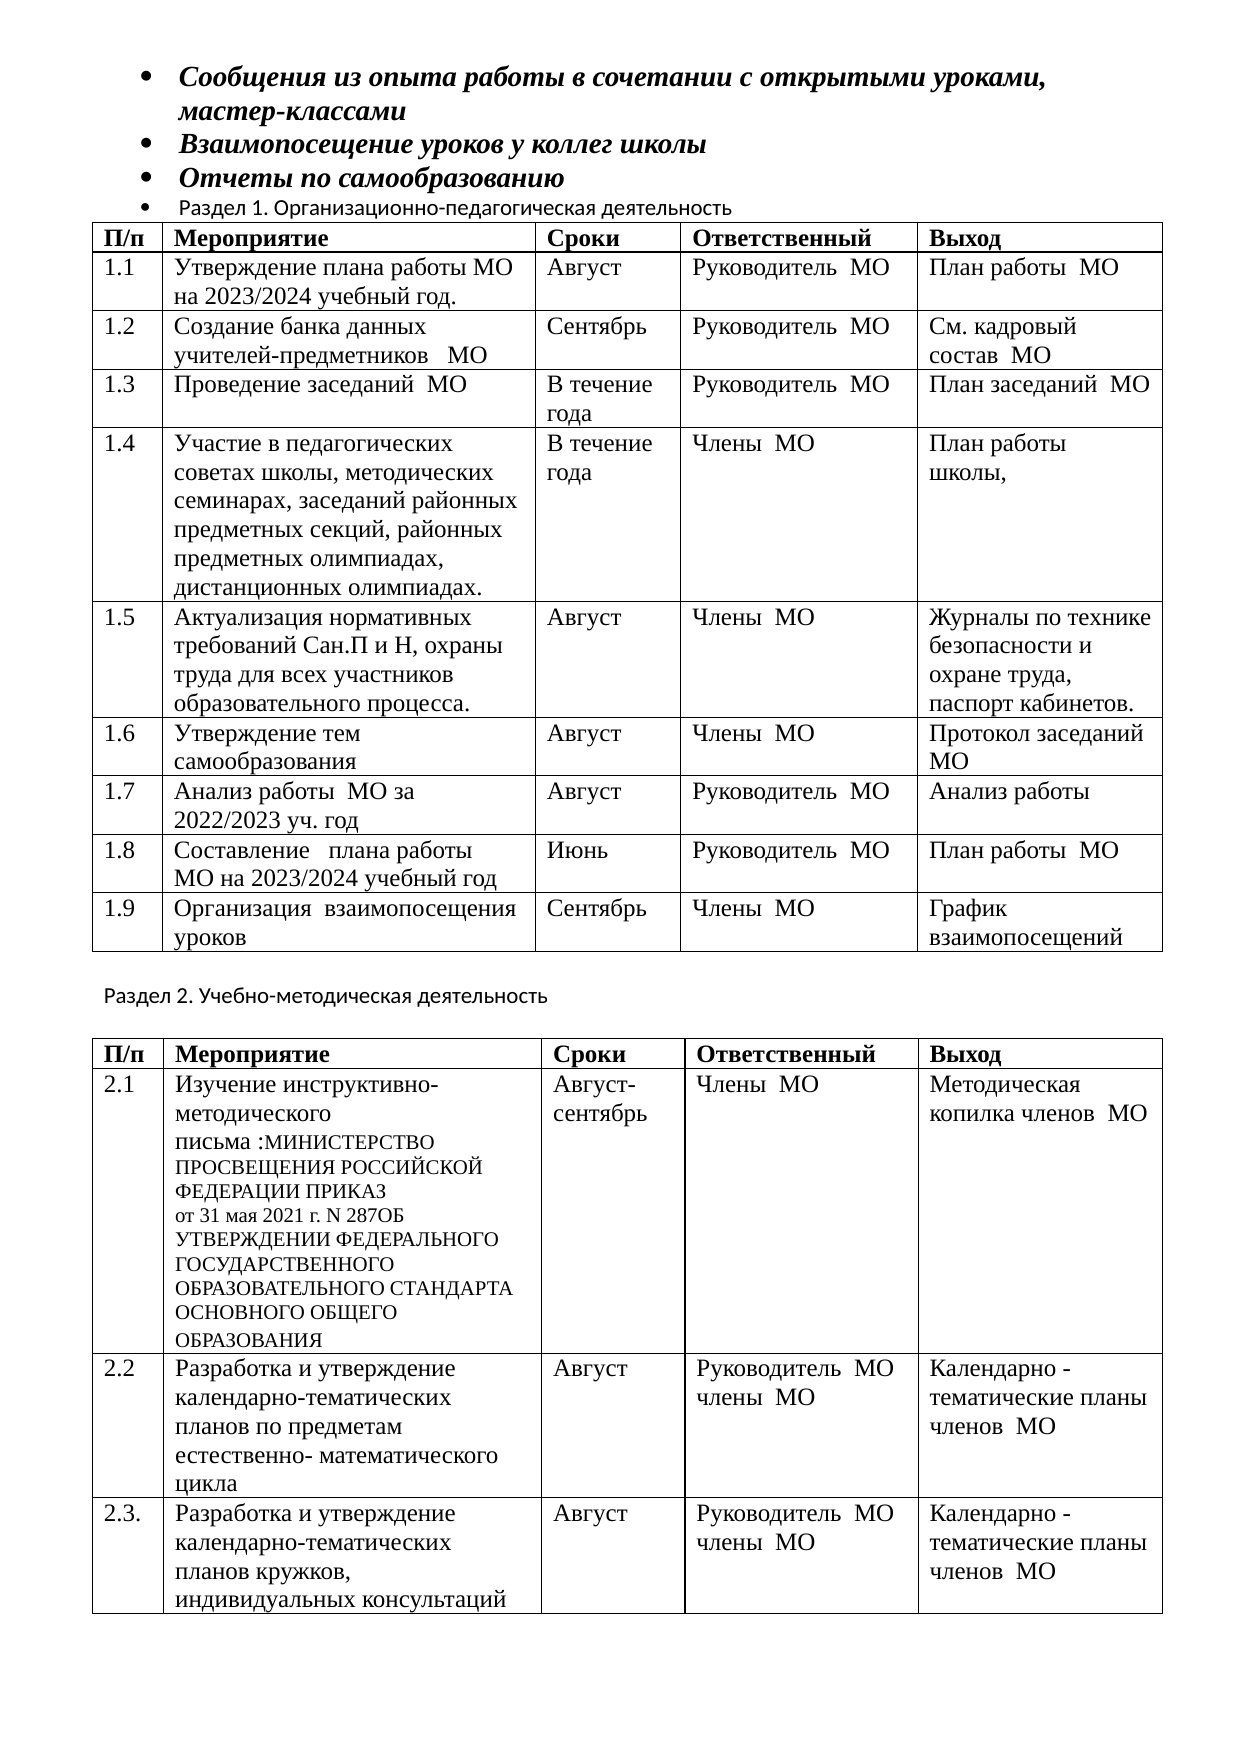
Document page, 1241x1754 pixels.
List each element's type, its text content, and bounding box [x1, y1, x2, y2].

table_header Выход [918, 223, 1162, 251]
list Взаимопосещение уроков у коллег школы [141, 126, 1152, 160]
table_header Сроки [542, 1039, 684, 1068]
table_cell Члены МО [681, 428, 917, 601]
table_cell План заседаний МО [918, 370, 1162, 427]
table_cell Август [536, 253, 680, 310]
table_cell Июнь [536, 835, 680, 892]
table_cell Анализ работы [918, 776, 1162, 834]
list Раздел 1. Организационно-педагогическая деятельность [141, 193, 1152, 222]
table_header Ответственный [686, 1039, 918, 1068]
table_cell Актуализация нормативных требований Сан.П и Н, охраны труда для всех участников образовательного процесса. [163, 602, 535, 717]
list Отчеты по самообразованию [141, 160, 1152, 193]
table_cell 1.8 [93, 835, 162, 892]
table_cell Руководитель МО члены МО [686, 1354, 918, 1497]
table_cell 2.1 [93, 1069, 163, 1352]
table_cell Создание банка данных учителей-предметников МО [163, 311, 535, 368]
table_cell Календарно -тематические планы членов МО [919, 1498, 1162, 1613]
table_cell 2.3. [93, 1498, 163, 1613]
table_cell 1.6 [93, 718, 162, 775]
table_cell План работы МО [918, 835, 1162, 892]
table_cell См. кадровый состав МО [918, 311, 1162, 368]
table_cell Руководитель МО [681, 370, 917, 427]
table_cell Руководитель МО [681, 253, 917, 310]
table_cell Составление плана работы МО на 2023/2024 учебный год [163, 835, 535, 892]
table_header Сроки [536, 223, 680, 251]
table_cell Руководитель МО члены МО [686, 1498, 918, 1613]
table_header Мероприятие [163, 223, 535, 251]
table_cell В течение года [536, 428, 680, 601]
table_cell 1.1 [93, 253, 162, 310]
table_cell 1.7 [93, 776, 162, 834]
table_cell Проведение заседаний МО [163, 370, 535, 427]
table_header Мероприятие [164, 1039, 541, 1068]
table_cell Анализ работы МО за 2022/2023 уч. год [163, 776, 535, 834]
table_header П/п [93, 1039, 163, 1068]
table_cell Руководитель МО [681, 311, 917, 368]
table_cell Члены МО [681, 602, 917, 717]
table_cell Разработка и утверждение календарно-тематических планов кружков, индивидуальных консультаций [164, 1498, 541, 1613]
table_cell Август-сентябрь [542, 1069, 684, 1352]
table_cell В течение года [536, 370, 680, 427]
table_cell 1.4 [93, 428, 162, 601]
table_cell Протокол заседаний МО [918, 718, 1162, 775]
table_cell Руководитель МО [681, 776, 917, 834]
table_cell Август [536, 718, 680, 775]
table_header Ответственный [681, 223, 917, 251]
table_cell Календарно -тематические планы членов МО [919, 1354, 1162, 1497]
table_header П/п [93, 223, 162, 251]
table_cell 1.5 [93, 602, 162, 717]
table_cell 1.2 [93, 311, 162, 368]
table_cell Члены МО [681, 893, 917, 951]
table_cell Сентябрь [536, 893, 680, 951]
table_cell Август [542, 1498, 684, 1613]
table_cell Август [536, 776, 680, 834]
table_cell 1.3 [93, 370, 162, 427]
list Сообщения из опыта работы в сочетании с открытыми уроками, мастер-классами [141, 59, 1152, 126]
table_cell План работы школы, [918, 428, 1162, 601]
table_cell Сентябрь [536, 311, 680, 368]
table_cell Члены МО [681, 718, 917, 775]
text Раздел 2. Учебно-методическая деятельность [103, 981, 1152, 1009]
table_cell Руководитель МО [681, 835, 917, 892]
table_cell 2.2 [93, 1354, 163, 1497]
table_cell Журналы по технике безопасности и охране труда, паспорт кабинетов. [918, 602, 1162, 717]
table_cell Август [542, 1354, 684, 1497]
table_cell Изучение инструктивно-методического письма :МИНИСТЕРСТВО ПРОСВЕЩЕНИЯ РОССИЙСКОЙ ФЕДЕРАЦИИ ПРИКАЗ от 31 мая 2021 г. N 287ОБ УТВЕРЖДЕНИИ ФЕДЕРАЛЬНОГО ГОСУДАРСТВЕННОГО ОБРАЗОВАТЕЛЬНОГО СТАНДАРТА ОСНОВНОГО ОБЩЕГО ОБРАЗОВАНИЯ [164, 1069, 541, 1352]
table_header Выход [919, 1039, 1162, 1068]
table_cell Организация взаимопосещения уроков [163, 893, 535, 951]
table_cell Утверждение тем самообразования [163, 718, 535, 775]
table_cell 1.9 [93, 893, 162, 951]
table_cell График взаимопосещений [918, 893, 1162, 951]
table_cell Утверждение плана работы МО на 2023/2024 учебный год. [163, 253, 535, 310]
table_cell Члены МО [686, 1069, 918, 1352]
table_cell Разработка и утверждение календарно-тематических планов по предметам естественно- математического цикла [164, 1354, 541, 1497]
table_cell Август [536, 602, 680, 717]
table_cell Участие в педагогических советах школы, методических семинарах, заседаний районных предметных секций, районных предметных олимпиадах, дистанционных олимпиадах. [163, 428, 535, 601]
table_cell Методическая копилка членов МО [919, 1069, 1162, 1352]
table_cell План работы МО [918, 253, 1162, 310]
